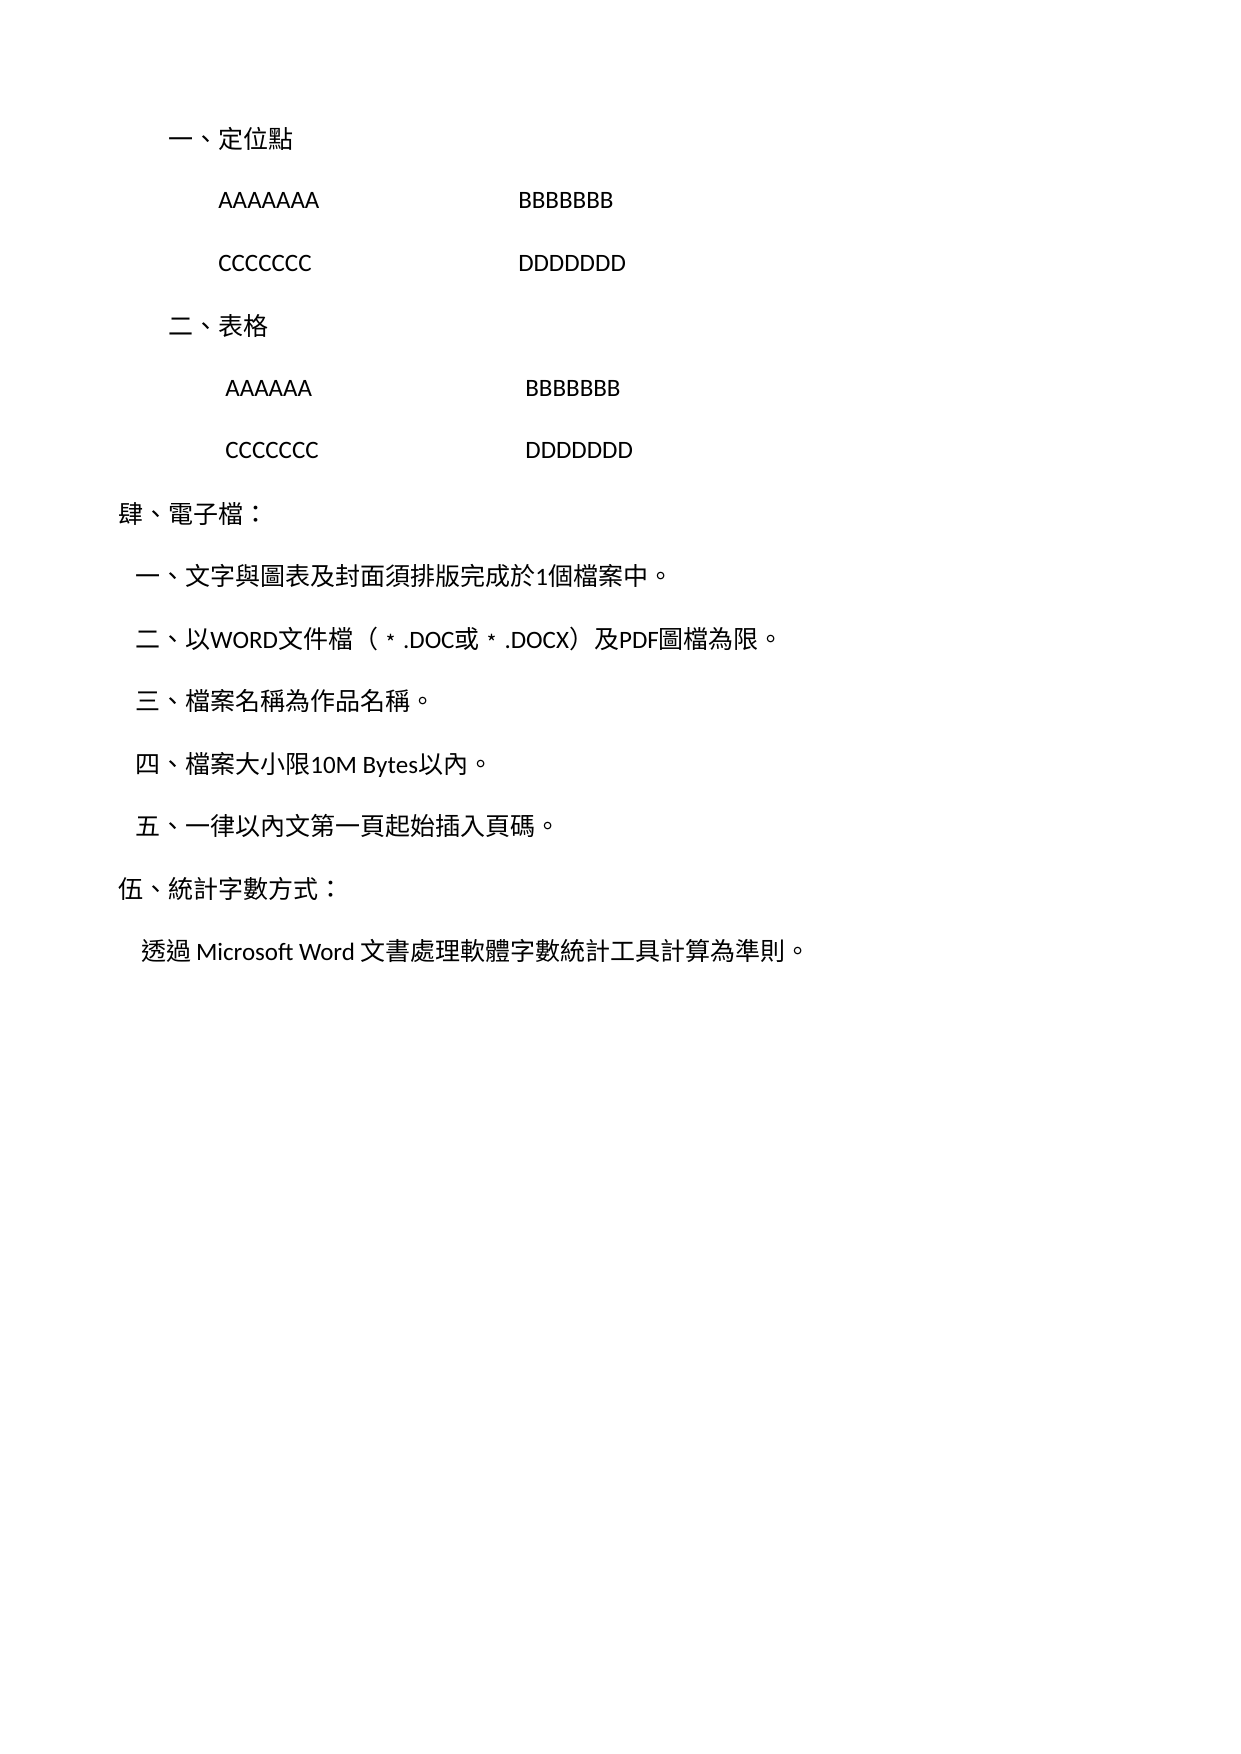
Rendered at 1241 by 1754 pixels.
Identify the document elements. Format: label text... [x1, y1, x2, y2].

text 伍、統計字數方式： [118, 846, 1122, 908]
text 四、檔案大小限10M Bytes以內。 [118, 721, 1122, 783]
text 五、一律以內文第一頁起始插入頁碼。 [118, 783, 1122, 846]
text AAAAAAA BBBBBBB [118, 158, 1122, 221]
table_header AAAAAA [222, 346, 522, 408]
text 透過Microsoft Word文書處理軟體字數統計工具計算為準則。 [118, 908, 1122, 971]
table_cell CCCCCCC [222, 408, 522, 471]
text 二、表格 [168, 283, 1122, 346]
text 一、文字與圖表及封面須排版完成於1個檔案中。 [118, 533, 1122, 596]
text 一、定位點 [168, 96, 1122, 158]
text 二、以WORD文件檔（﹡.DOC或﹡.DOCX）及PDF圖檔為限。 [118, 596, 1122, 658]
text CCCCCCC DDDDDDD [118, 221, 1122, 283]
table_header BBBBBBB [522, 346, 747, 408]
text 肆、電子檔： [118, 471, 1122, 533]
text 三、檔案名稱為作品名稱。 [118, 658, 1122, 721]
table_cell DDDDDDD [522, 408, 747, 471]
